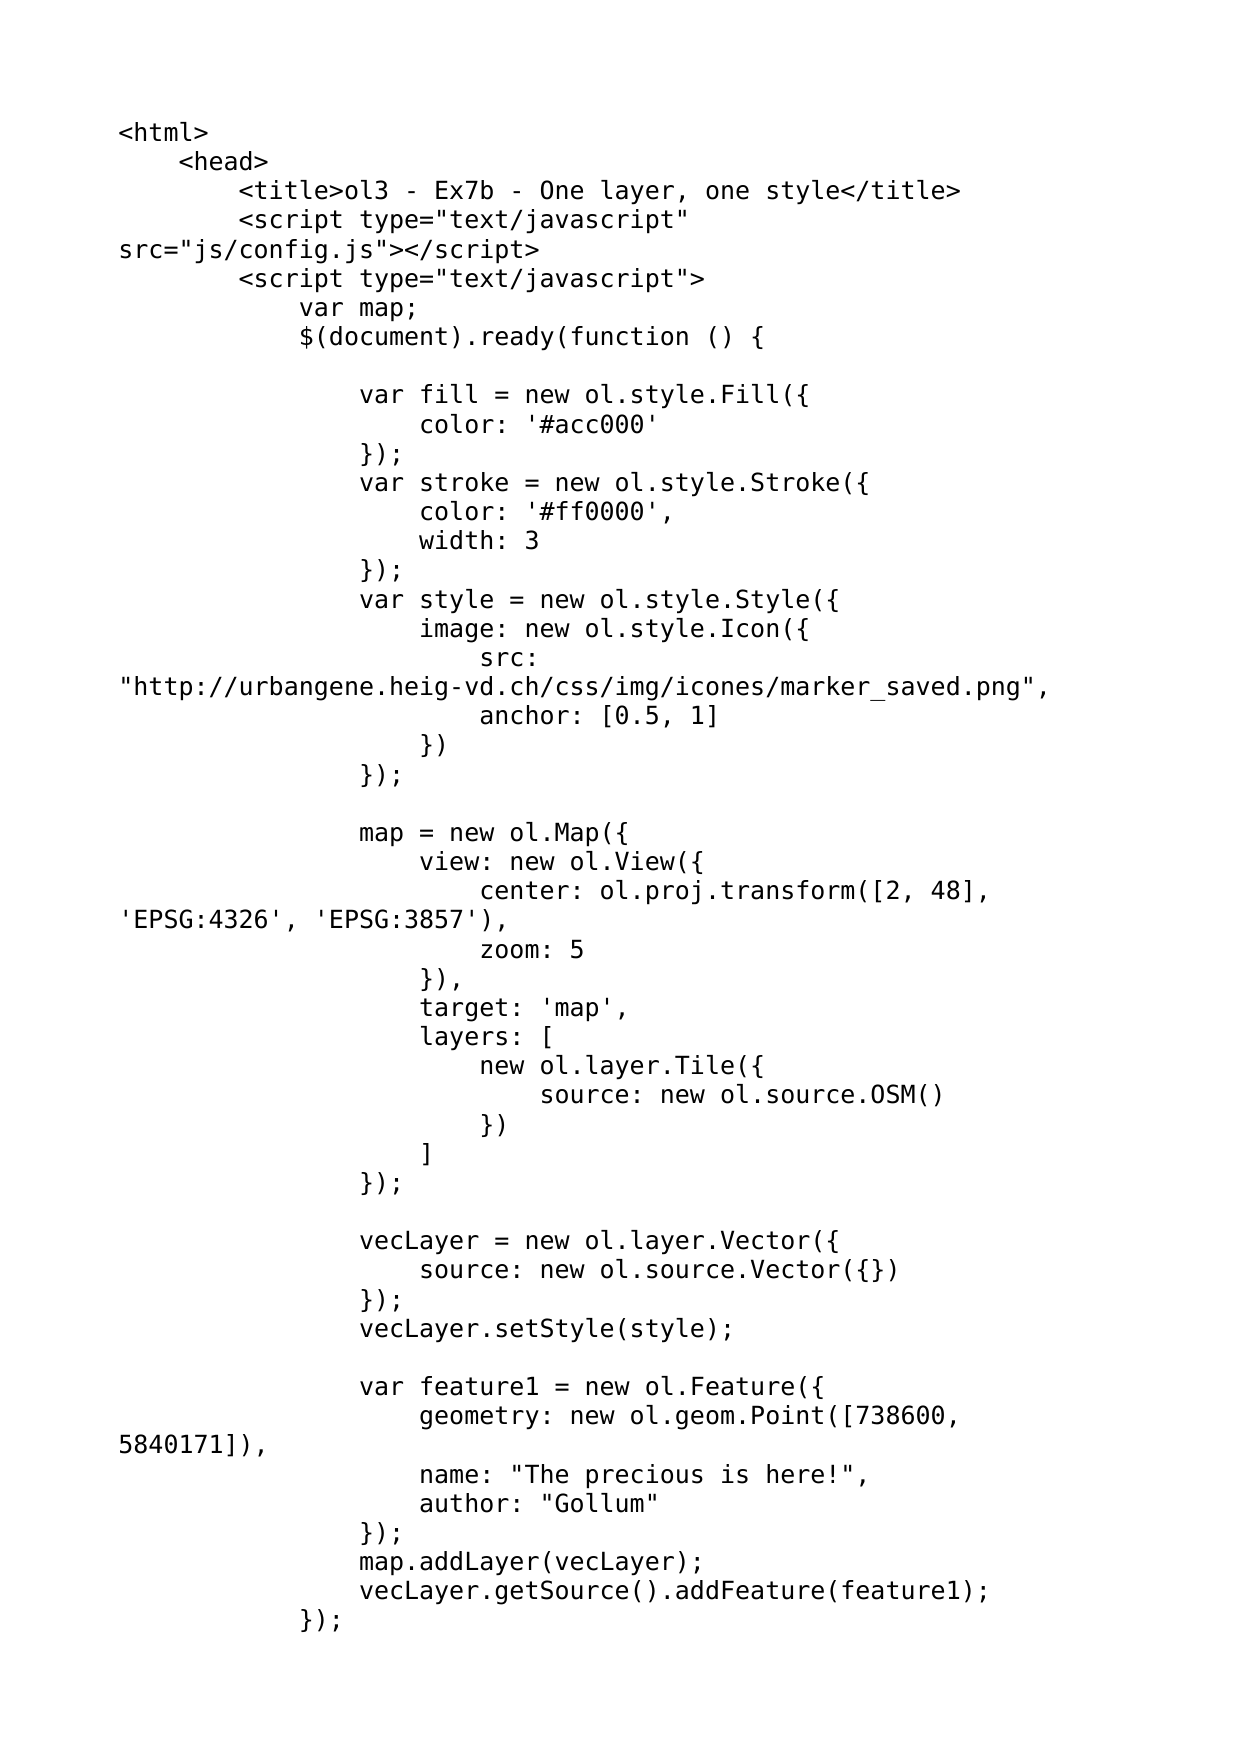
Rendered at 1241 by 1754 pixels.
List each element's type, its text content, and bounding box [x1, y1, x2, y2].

text <html> <head> <title>ol3 - Ex7b - One layer, one style</title> <script type="text/javascript" src="js/config.js"></script> <script type="text/javascript"> var map; $(document).ready(function () { var fill = new ol.style.Fill({ color: '#acc000' }); var stroke = new ol.style.Stroke({ color: '#ff0000', width: 3 }); var style = new ol.style.Style({ image: new ol.style.Icon({ src: "http://urbangene.heig-vd.ch/css/img/icones/marker_saved.png", anchor: [0.5, 1] }) }); map = new ol.Map({ view: new ol.View({ center: ol.proj.transform([2, 48], 'EPSG:4326', 'EPSG:3857'), zoom: 5 }), target: 'map', layers: [ new ol.layer.Tile({ source: new ol.source.OSM() }) ] }); vecLayer = new ol.layer.Vector({ source: new ol.source.Vector({}) }); vecLayer.setStyle(style); var feature1 = new ol.Feature({ geometry: new ol.geom.Point([738600, 5840171]), name: "The precious is here!", author: "Gollum" }); map.addLayer(vecLayer); vecLayer.getSource().addFeature(feature1); }); [118, 118, 1122, 1635]
